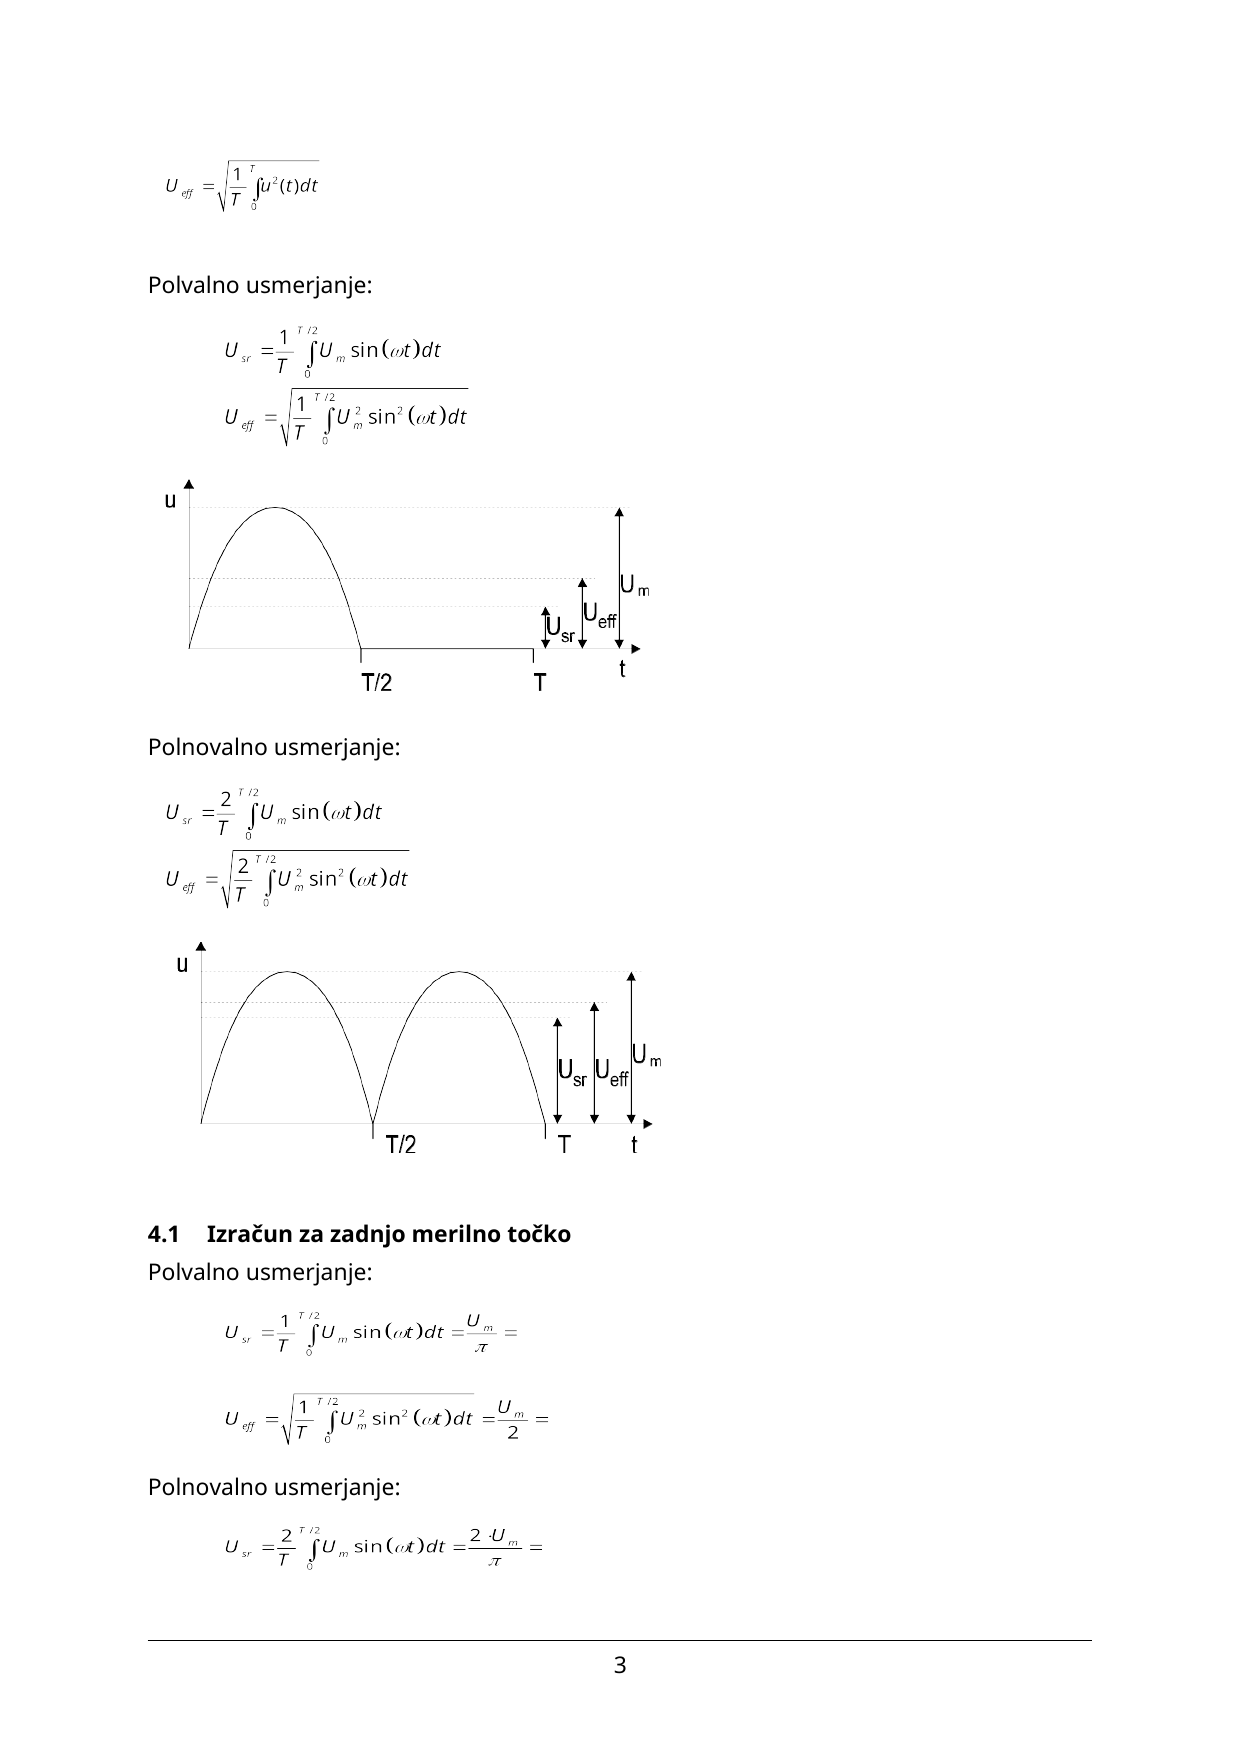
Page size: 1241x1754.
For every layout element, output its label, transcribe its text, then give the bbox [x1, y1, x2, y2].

text Polnovalno usmerjanje: [148, 731, 1092, 762]
text Polvalno usmerjanje: [148, 268, 1092, 300]
text Polvalno usmerjanje: [148, 1256, 1092, 1287]
text Polnovalno usmerjanje: [148, 1470, 1092, 1502]
subtitle Izračun za zadnjo merilno točko [148, 1218, 1092, 1249]
